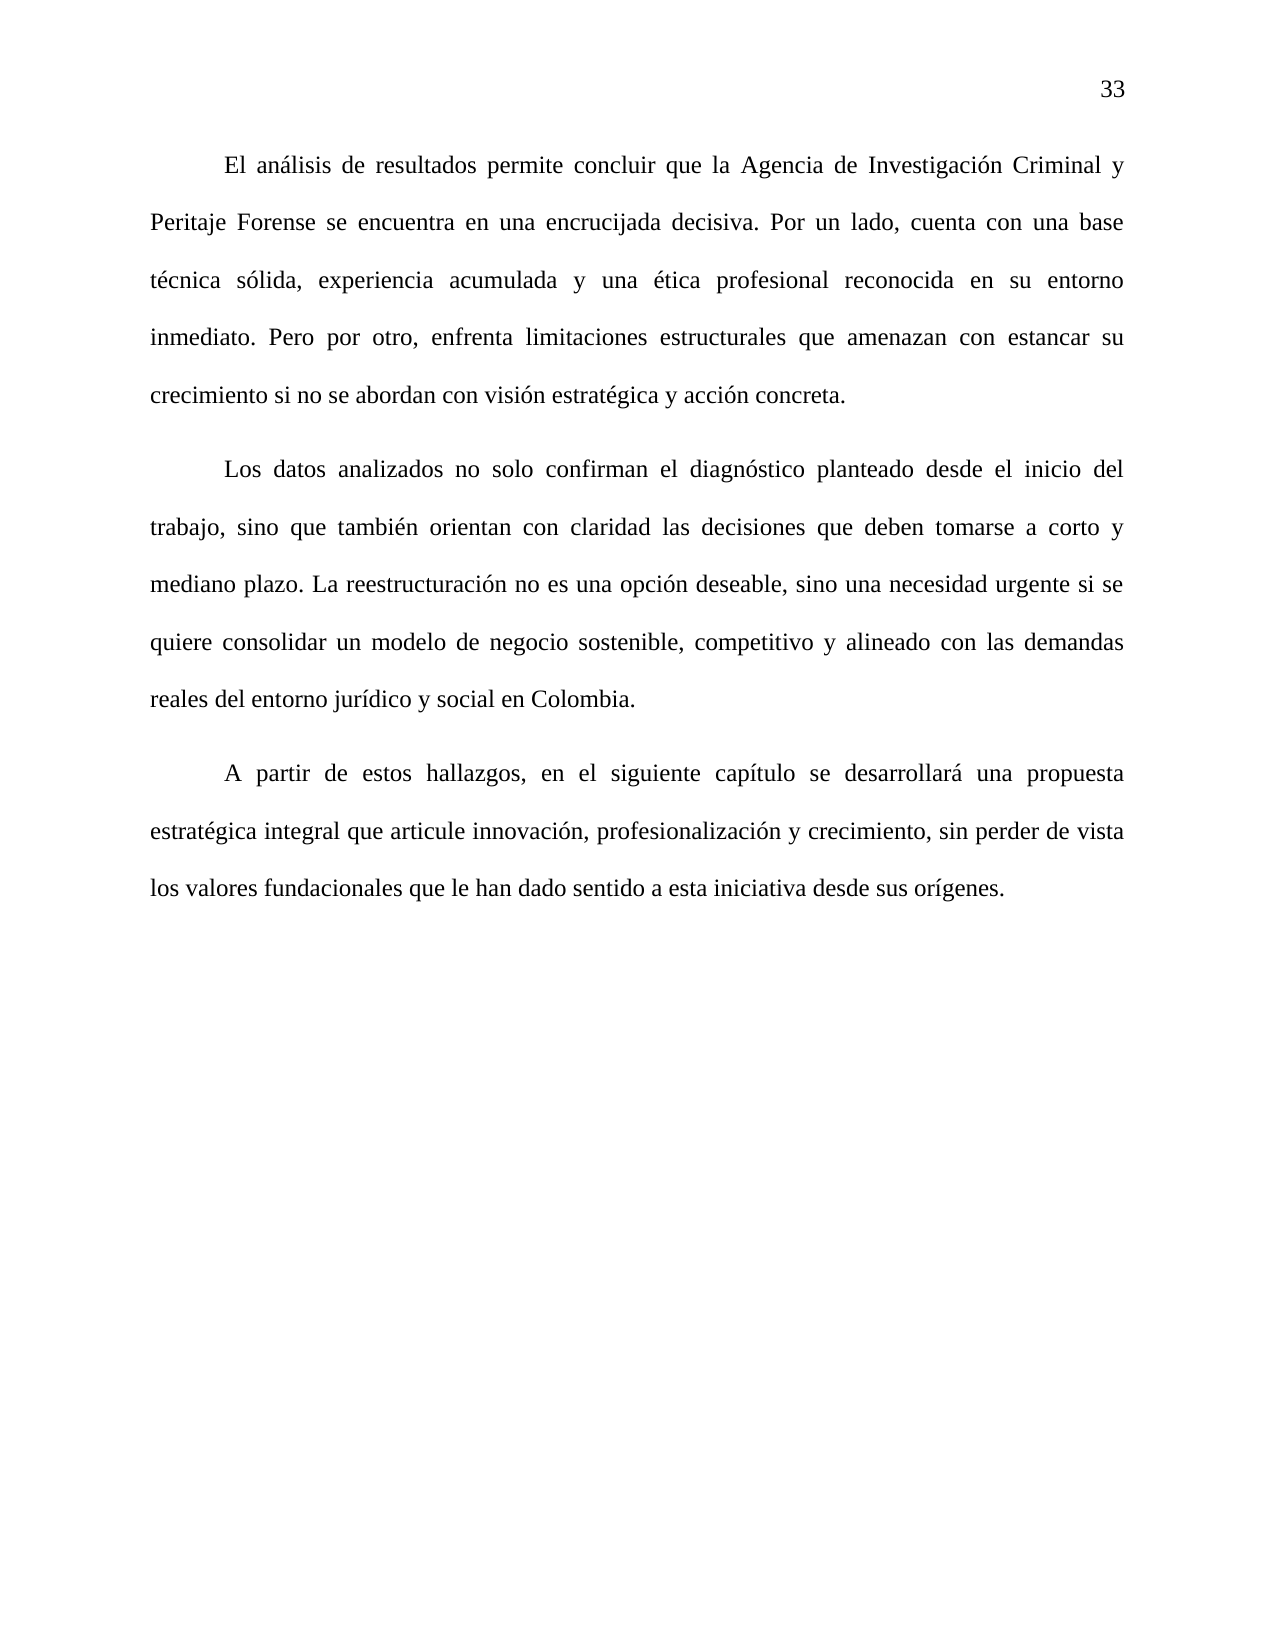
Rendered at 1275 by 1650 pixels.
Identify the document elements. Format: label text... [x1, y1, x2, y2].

text A partir de estos hallazgos, en el siguiente capítulo se desarrollará una propuesta estratégica integral que articule innovación, profesionalización y crecimiento, sin perder de vista los valores fundacionales que le han dado sentido a esta iniciativa desde sus orígenes. [150, 758, 1125, 902]
text El análisis de resultados permite concluir que la Agencia de Investigación Criminal y Peritaje Forense se encuentra en una encrucijada decisiva. Por un lado, cuenta con una base técnica sólida, experiencia acumulada y una ética profesional reconocida en su entorno inmediato. Pero por otro, enfrenta limitaciones estructurales que amenazan con estancar su crecimiento si no se abordan con visión estratégica y acción concreta. [150, 150, 1125, 409]
text Los datos analizados no solo confirman el diagnóstico planteado desde el inicio del trabajo, sino que también orientan con claridad las decisiones que deben tomarse a corto y mediano plazo. La reestructuración no es una opción deseable, sino una necesidad urgente si se quiere consolidar un modelo de negocio sostenible, competitivo y alineado con las demandas reales del entorno jurídico y social en Colombia. [150, 454, 1125, 713]
